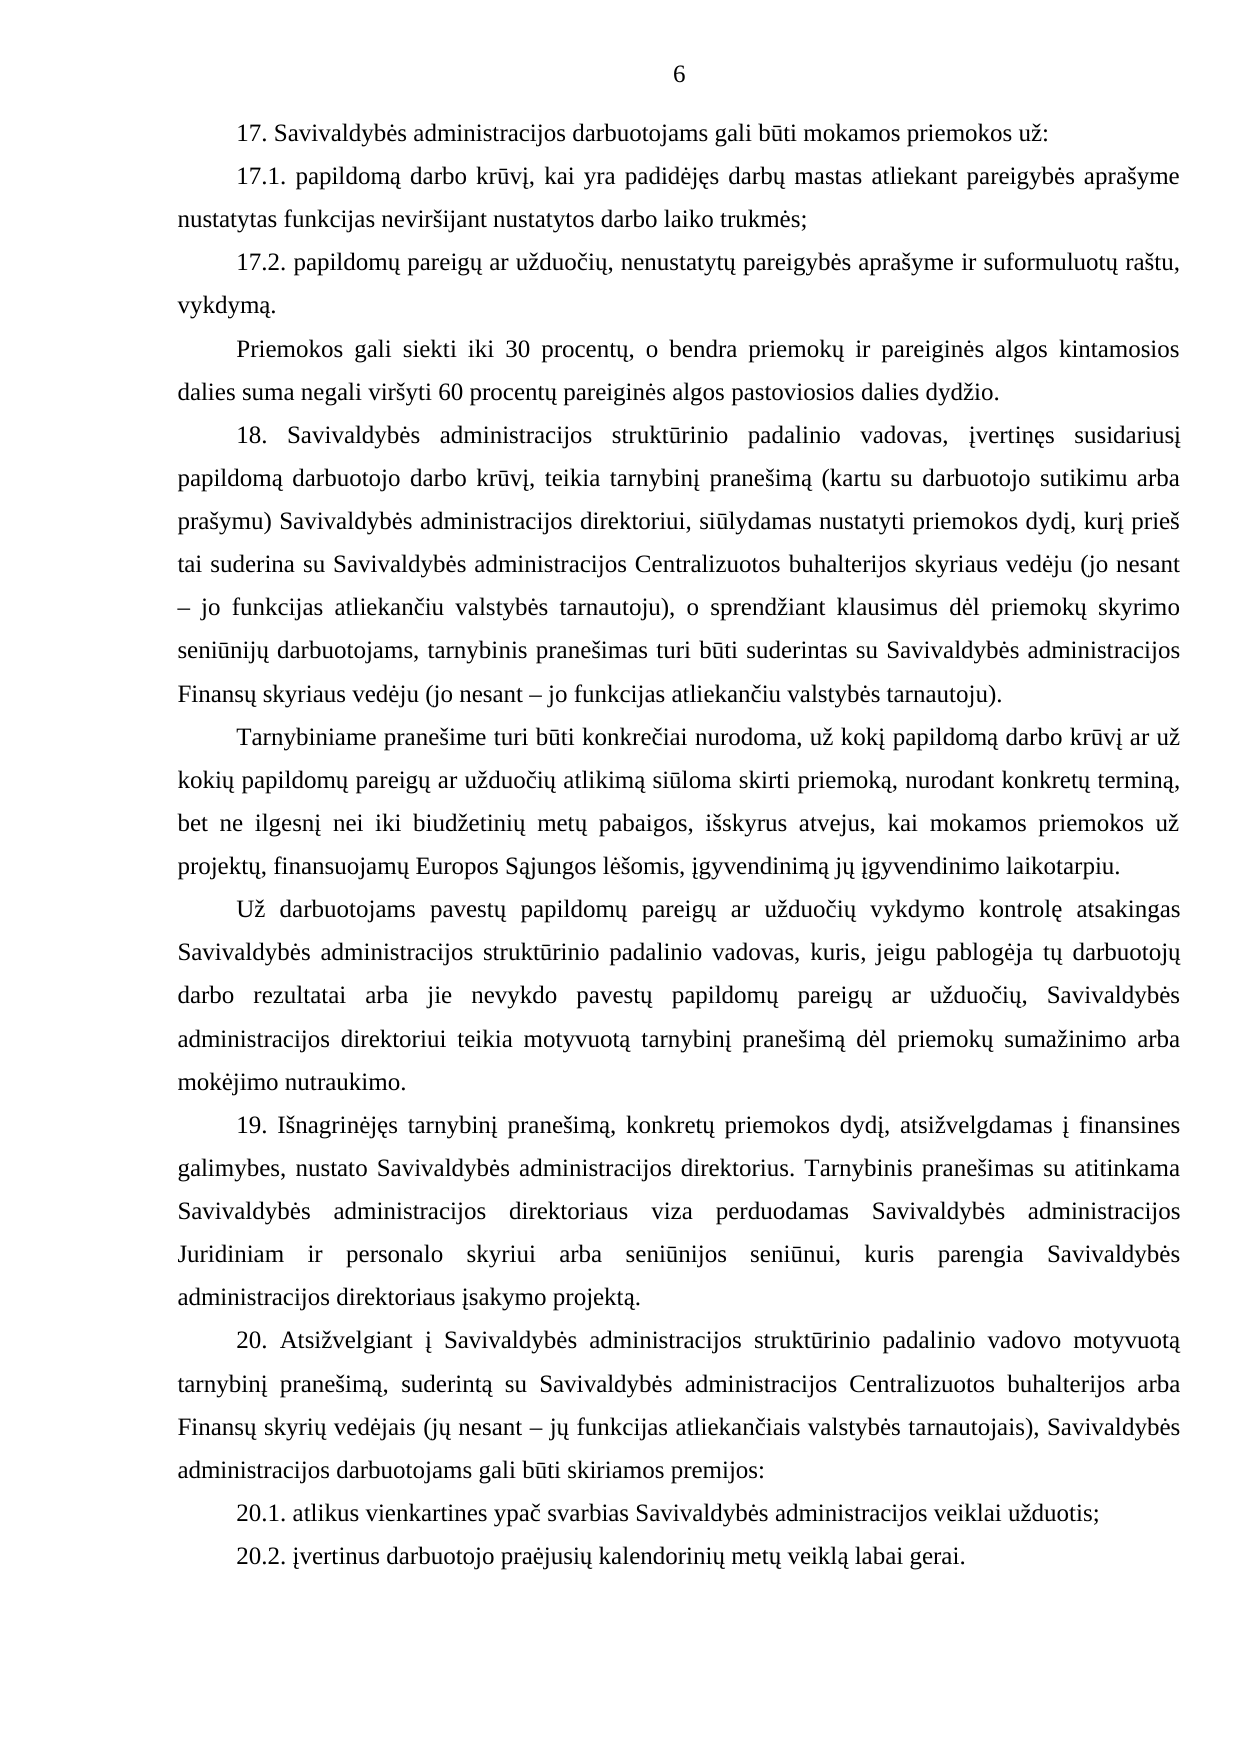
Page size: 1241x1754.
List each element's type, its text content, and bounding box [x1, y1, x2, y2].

text Tarnybiniame pranešime turi būti konkrečiai nurodoma, už kokį papildomą darbo krūvį ar už kokių papildomų pareigų ar užduočių atlikimą siūloma skirti priemoką, nurodant konkretų terminą, bet ne ilgesnį nei iki biudžetinių metų pabaigos, išskyrus atvejus, kai mokamos priemokos už projektų, finansuojamų Europos Sąjungos lėšomis, įgyvendinimą jų įgyvendinimo laikotarpiu. [177, 722, 1181, 880]
text Priemokos gali siekti iki 30 procentų, o bendra priemokų ir pareiginės algos kintamosios dalies suma negali viršyti 60 procentų pareiginės algos pastoviosios dalies dydžio. [177, 334, 1181, 406]
text 17.2. papildomų pareigų ar užduočių, nenustatytų pareigybės aprašyme ir suformuluotų raštu, vykdymą. [177, 247, 1181, 319]
text 20.1. atlikus vienkartines ypač svarbias Savivaldybės administracijos veiklai užduotis; [177, 1498, 1181, 1527]
text Už darbuotojams pavestų papildomų pareigų ar užduočių vykdymo kontrolę atsakingas Savivaldybės administracijos struktūrinio padalinio vadovas, kuris, jeigu pablogėja tų darbuotojų darbo rezultatai arba jie nevykdo pavestų papildomų pareigų ar užduočių, Savivaldybės administracijos direktoriui teikia motyvuotą tarnybinį pranešimą dėl priemokų sumažinimo arba mokėjimo nutraukimo. [177, 894, 1181, 1096]
text 19. Išnagrinėjęs tarnybinį pranešimą, konkretų priemokos dydį, atsižvelgdamas į finansines galimybes, nustato Savivaldybės administracijos direktorius. Tarnybinis pranešimas su atitinkama Savivaldybės administracijos direktoriaus viza perduodamas Savivaldybės administracijos Juridiniam ir personalo skyriui arba seniūnijos seniūnui, kuris parengia Savivaldybės administracijos direktoriaus įsakymo projektą. [177, 1110, 1181, 1311]
text 20. Atsižvelgiant į Savivaldybės administracijos struktūrinio padalinio vadovo motyvuotą tarnybinį pranešimą, suderintą su Savivaldybės administracijos Centralizuotos buhalterijos arba Finansų skyrių vedėjais (jų nesant – jų funkcijas atliekančiais valstybės tarnautojais), Savivaldybės administracijos darbuotojams gali būti skiriamos premijos: [177, 1326, 1181, 1484]
text 17. Savivaldybės administracijos darbuotojams gali būti mokamos priemokos už: [177, 118, 1181, 147]
text 18. Savivaldybės administracijos struktūrinio padalinio vadovas, įvertinęs susidariusį papildomą darbuotojo darbo krūvį, teikia tarnybinį pranešimą (kartu su darbuotojo sutikimu arba prašymu) Savivaldybės administracijos direktoriui, siūlydamas nustatyti priemokos dydį, kurį prieš tai suderina su Savivaldybės administracijos Centralizuotos buhalterijos skyriaus vedėju (jo nesant – jo funkcijas atliekančiu valstybės tarnautoju), o sprendžiant klausimus dėl priemokų skyrimo seniūnijų darbuotojams, tarnybinis pranešimas turi būti suderintas su Savivaldybės administracijos Finansų skyriaus vedėju (jo nesant – jo funkcijas atliekančiu valstybės tarnautoju). [177, 420, 1181, 707]
text 20.2. įvertinus darbuotojo praėjusių kalendorinių metų veiklą labai gerai. [177, 1541, 1181, 1570]
text 17.1. papildomą darbo krūvį, kai yra padidėjęs darbų mastas atliekant pareigybės aprašyme nustatytas funkcijas neviršijant nustatytos darbo laiko trukmės; [177, 161, 1181, 233]
